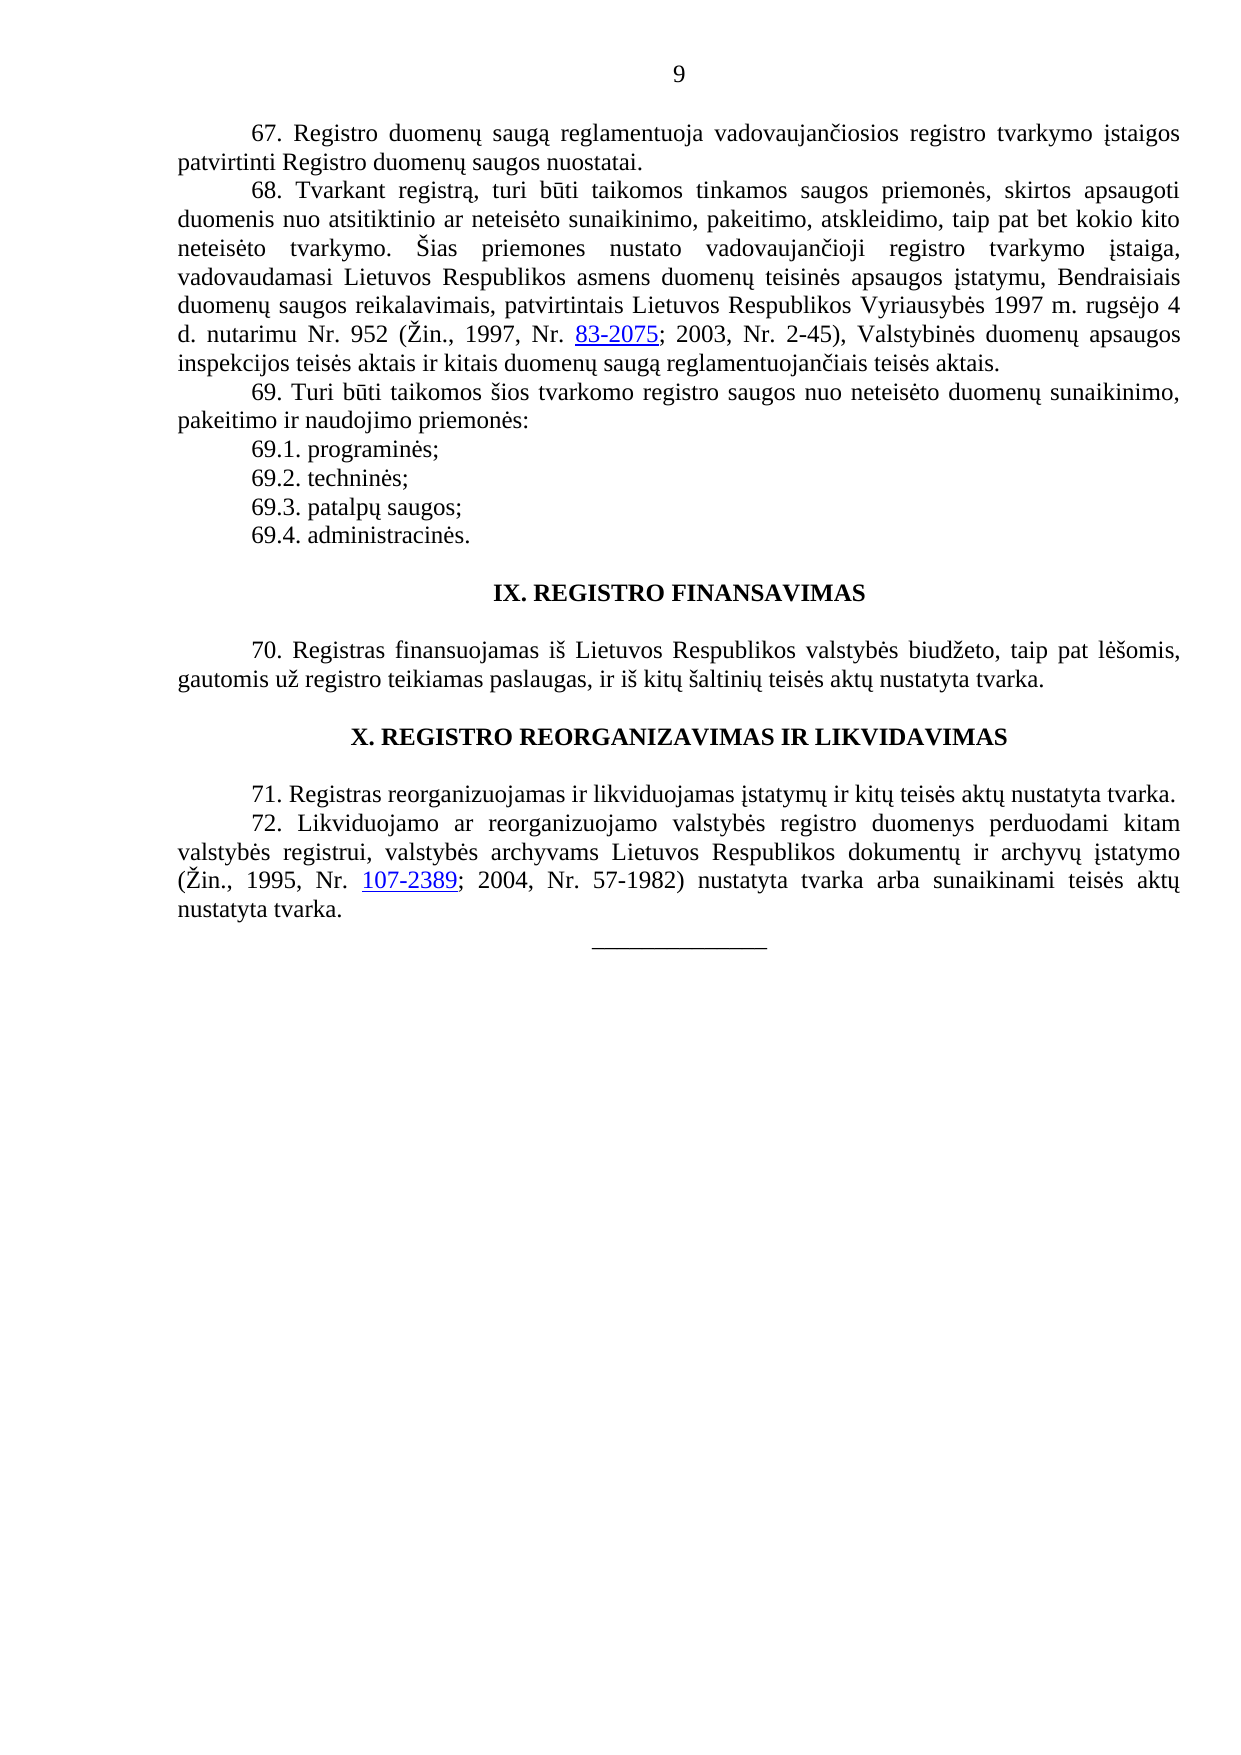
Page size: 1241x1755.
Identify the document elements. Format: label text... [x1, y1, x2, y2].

text 70. Registras finansuojamas iš Lietuvos Respublikos valstybės biudžeto, taip pat lėšomis, gautomis už registro teikiamas paslaugas, ir iš kitų šaltinių teisės aktų nustatyta tvarka. [177, 636, 1181, 693]
text 68. Tvarkant registrą, turi būti taikomos tinkamos saugos priemonės, skirtos apsaugoti duomenis nuo atsitiktinio ar neteisėto sunaikinimo, pakeitimo, atskleidimo, taip pat bet kokio kito neteisėto tvarkymo. Šias priemones nustato vadovaujančioji registro tvarkymo įstaiga, vadovaudamasi Lietuvos Respublikos asmens duomenų teisinės apsaugos įstatymu, Bendraisiais duomenų saugos reikalavimais, patvirtintais Lietuvos Respublikos Vyriausybės 1997 m. rugsėjo 4 d. nutarimu Nr. 952 (Žin., 1997, Nr. 83-2075; 2003, Nr. 2-45), Valstybinės duomenų apsaugos inspekcijos teisės aktais ir kitais duomenų saugą reglamentuojančiais teisės aktais. [177, 176, 1181, 377]
text IX. REGISTRO FINANSAVIMAS [177, 578, 1181, 607]
text X. REGISTRO REORGANIZAVIMAS IR LIKVIDAVIMAS [177, 722, 1181, 751]
text ______________ [177, 923, 1181, 952]
text 69. Turi būti taikomos šios tvarkomo registro saugos nuo neteisėto duomenų sunaikinimo, pakeitimo ir naudojimo priemonės: [177, 377, 1181, 434]
text 69.4. administracinės. [177, 521, 1181, 549]
text 69.2. techninės; [177, 463, 1181, 492]
text 72. Likviduojamo ar reorganizuojamo valstybės registro duomenys perduodami kitam valstybės registrui, valstybės archyvams Lietuvos Respublikos dokumentų ir archyvų įstatymo (Žin., 1995, Nr. 107-2389; 2004, Nr. 57-1982) nustatyta tvarka arba sunaikinami teisės aktų nustatyta tvarka. [177, 808, 1181, 923]
text 69.1. programinės; [177, 434, 1181, 463]
text 71. Registras reorganizuojamas ir likviduojamas įstatymų ir kitų teisės aktų nustatyta tvarka. [177, 779, 1181, 808]
text 67. Registro duomenų saugą reglamentuoja vadovaujančiosios registro tvarkymo įstaigos patvirtinti Registro duomenų saugos nuostatai. [177, 118, 1181, 176]
text 69.3. patalpų saugos; [177, 492, 1181, 521]
